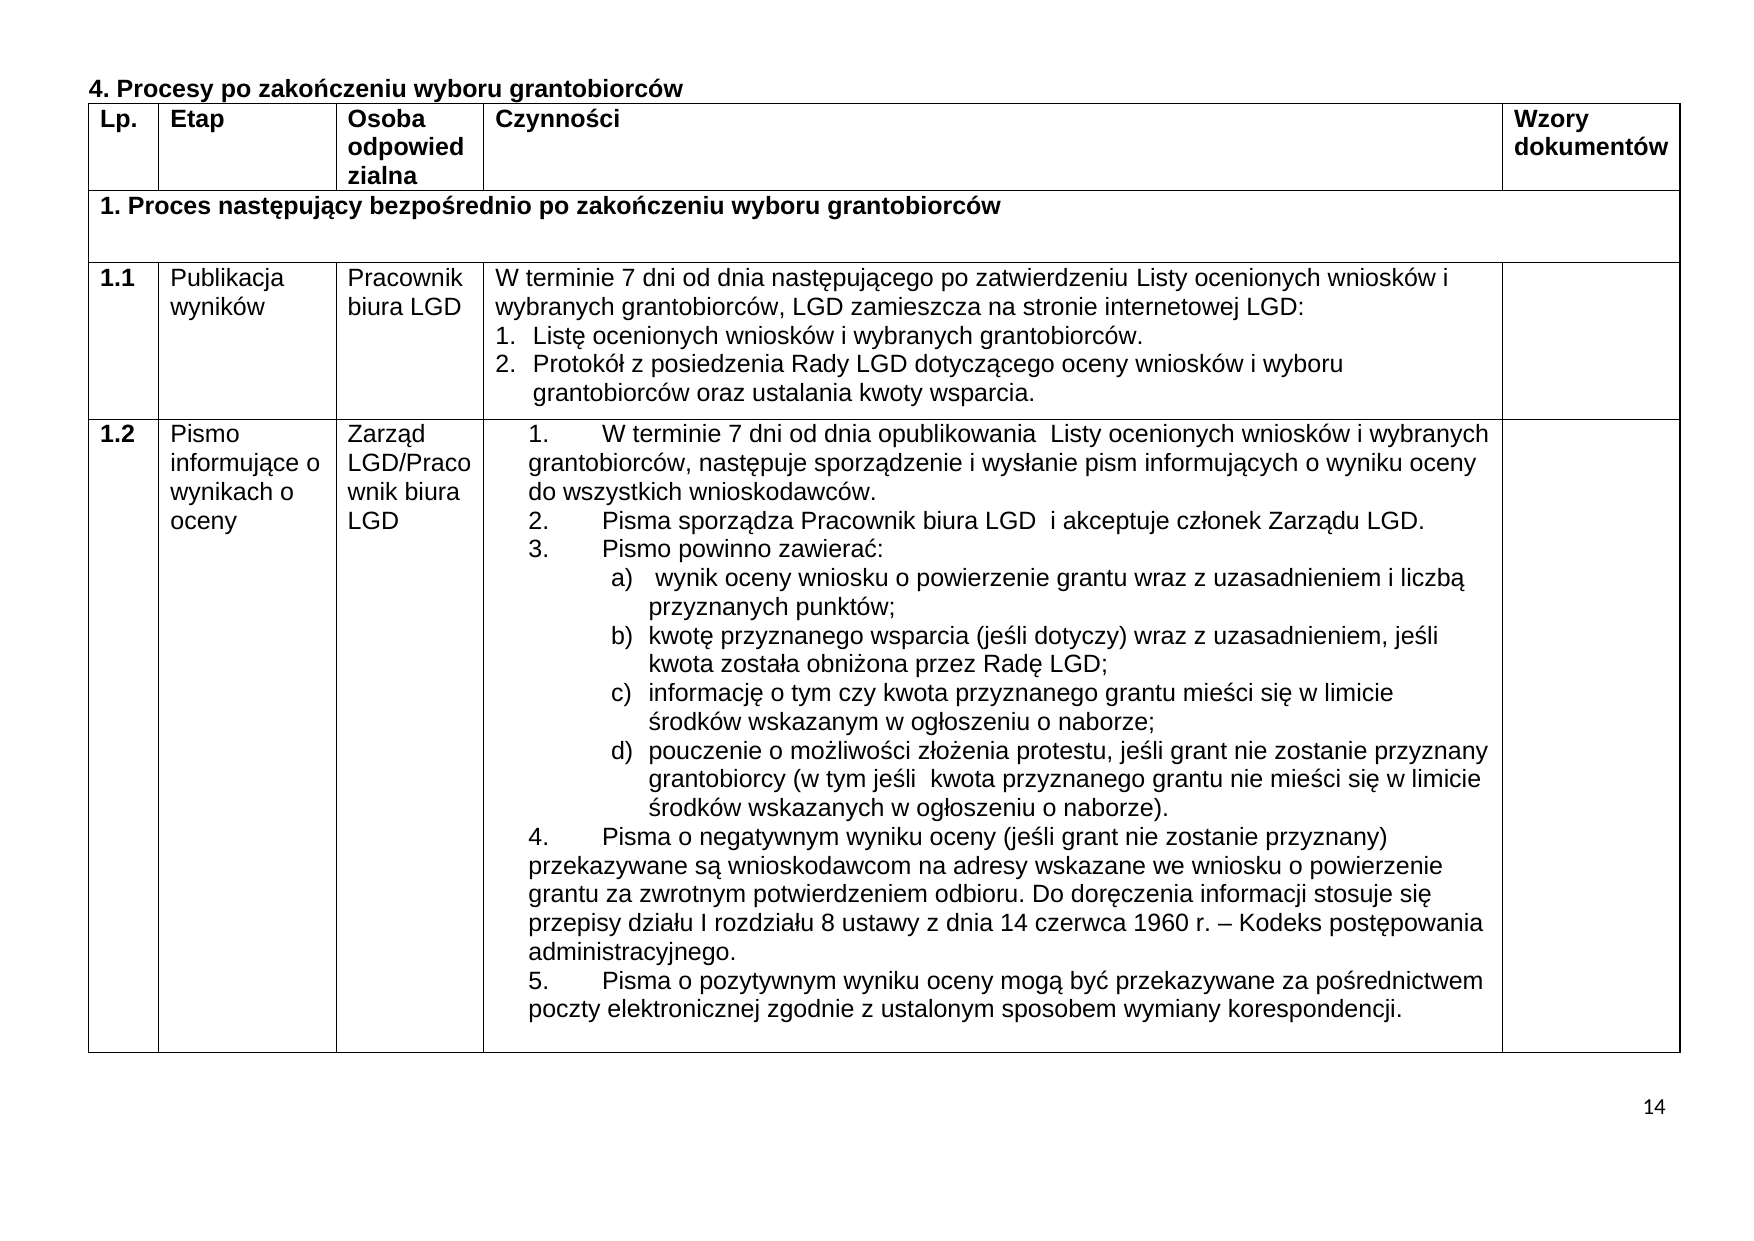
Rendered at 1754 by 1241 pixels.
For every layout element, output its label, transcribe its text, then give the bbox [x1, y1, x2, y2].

table_cell Zarząd LGD/Pracownik biura LGD [337, 420, 483, 1052]
table_cell W terminie 7 dni od dnia opublikowania Listy ocenionych wniosków i wybranych grantobiorców, następuje sporządzenie i wysłanie pism informujących o wyniku oceny do wszystkich wnioskodawców. Pisma sporządza Pracownik biura LGD i akceptuje członek Zarządu LGD. Pismo powinno zawierać: wynik oceny wniosku o powierzenie grantu wraz z uzasadnieniem i liczbą przyznanych punktów; kwotę przyznanego wsparcia (jeśli dotyczy) wraz z uzasadnieniem, jeśli kwota została obniżona przez Radę LGD; informację o tym czy kwota przyznanego grantu mieści się w limicie środków wskazanym w ogłoszeniu o naborze; pouczenie o możliwości złożenia protestu, jeśli grant nie zostanie przyznany grantobiorcy (w tym jeśli kwota przyznanego grantu nie mieści się w limicie środków wskazanych w ogłoszeniu o naborze). Pisma o negatywnym wyniku oceny (jeśli grant nie zostanie przyznany) przekazywane są wnioskodawcom na adresy wskazane we wniosku o powierzenie grantu za zwrotnym potwierdzeniem odbioru. Do doręczenia informacji stosuje się przepisy działu I rozdziału 8 ustawy z dnia 14 czerwca 1960 r. – Kodeks postępowania administracyjnego. Pisma o pozytywnym wyniku oceny mogą być przekazywane za pośrednictwem poczty elektronicznej zgodnie z ustalonym sposobem wymiany korespondencji. [484, 420, 1502, 1052]
table_header Czynności [484, 104, 1502, 190]
table_cell Pismo informujące o wynikach o oceny [159, 420, 336, 1052]
table_cell Pracownik biura LGD [337, 263, 483, 418]
table_cell [1503, 263, 1679, 418]
table_cell [1503, 420, 1679, 1052]
table_cell 1.1 [89, 263, 158, 418]
text 4. Procesy po zakończeniu wyboru grantobiorców [89, 74, 1665, 102]
table_cell 1.2 [89, 420, 158, 1052]
table_header Wzory dokumentów [1503, 104, 1679, 190]
table_header Lp. [89, 104, 158, 190]
table_cell 1. Proces następujący bezpośrednio po zakończeniu wyboru grantobiorców [89, 191, 1679, 262]
table_header Osoba odpowiedzialna [337, 104, 483, 190]
table_header Etap [159, 104, 336, 190]
table_cell Publikacja wyników [159, 263, 336, 418]
table_cell W terminie 7 dni od dnia następującego po zatwierdzeniu Listy ocenionych wniosków i wybranych grantobiorców, LGD zamieszcza na stronie internetowej LGD: Listę ocenionych wniosków i wybranych grantobiorców. Protokół z posiedzenia Rady LGD dotyczącego oceny wniosków i wyboru grantobiorców oraz ustalania kwoty wsparcia. [484, 263, 1502, 418]
